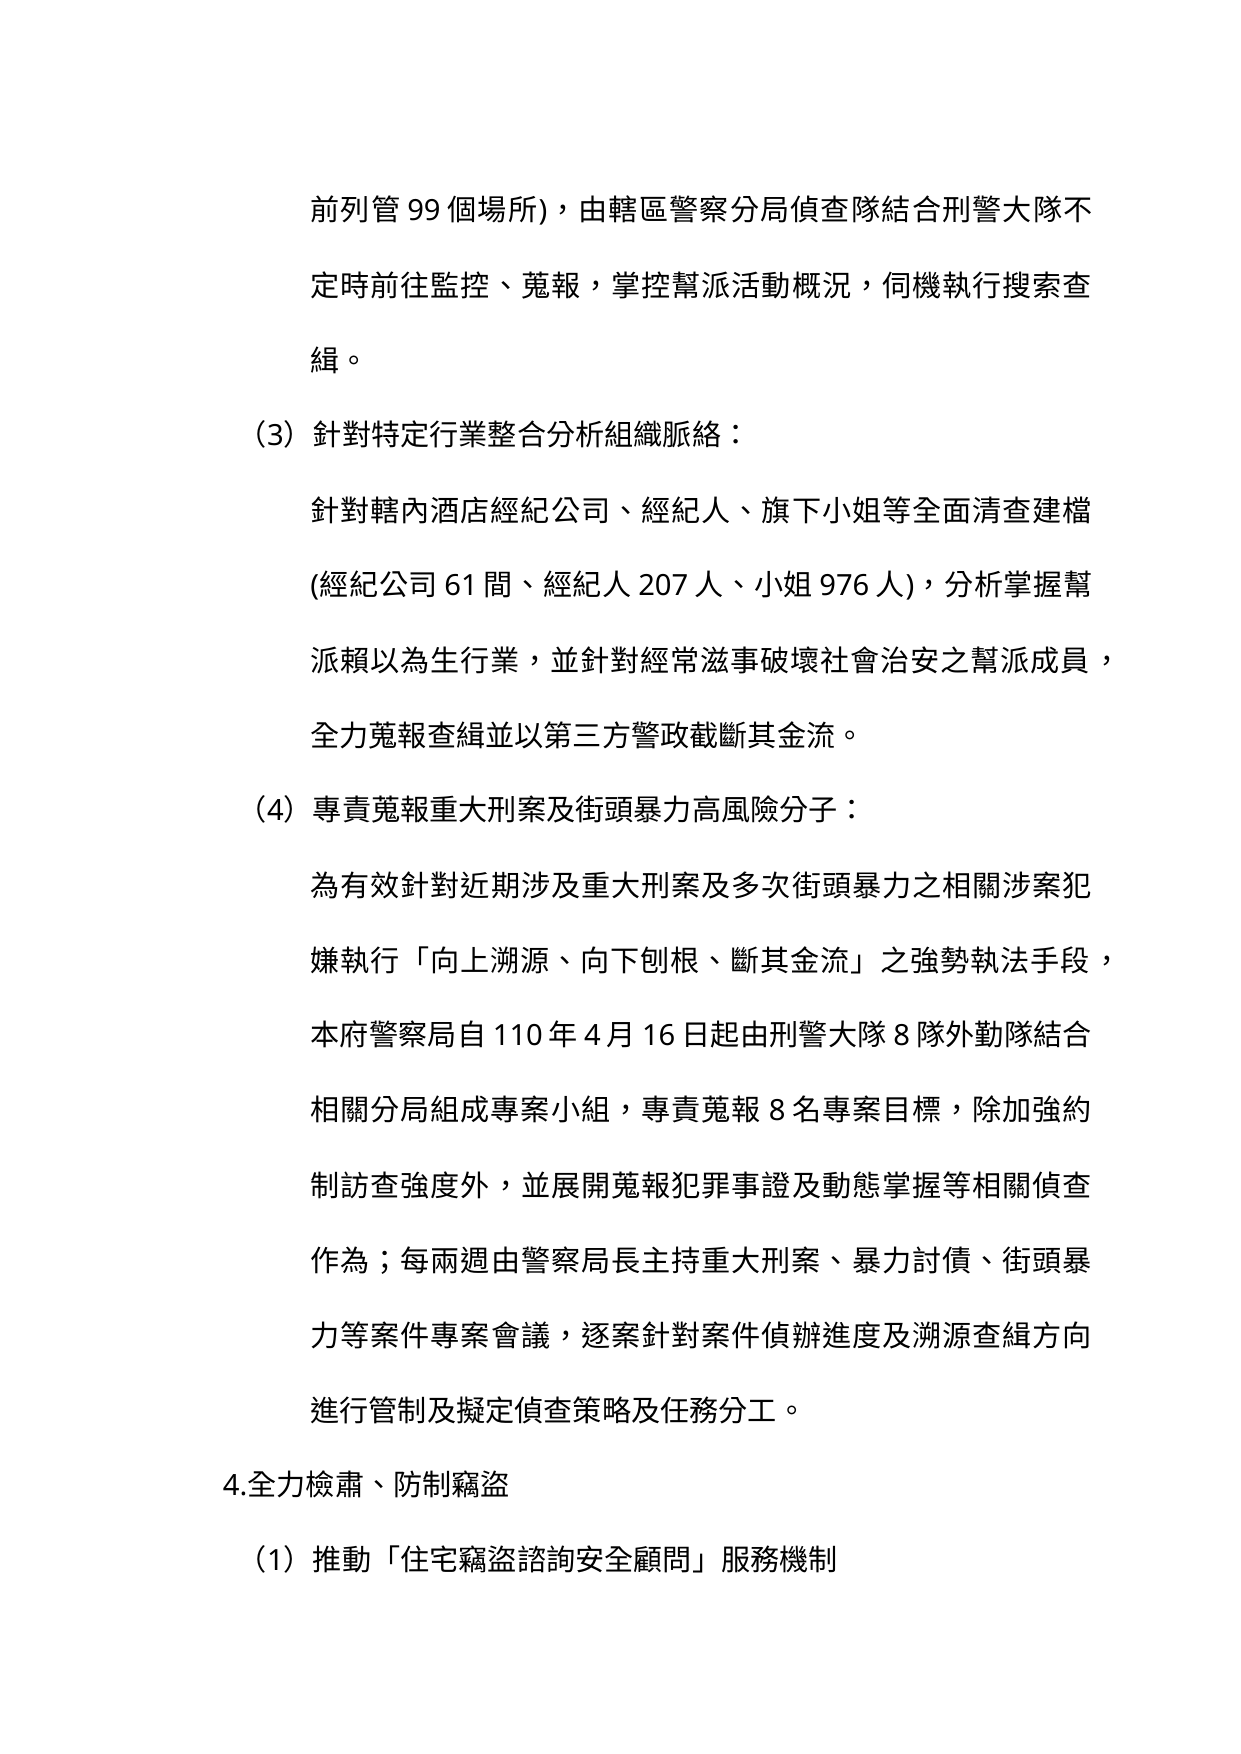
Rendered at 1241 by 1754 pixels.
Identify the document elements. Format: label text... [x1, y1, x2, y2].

text 為有效針對近期涉及重大刑案及多次街頭暴力之相關涉案犯嫌執行「向上溯源、向下刨根、斷其金流」之強勢執法手段，本府警察局自110年4月16日起由刑警大隊8隊外勤隊結合相關分局組成專案小組，專責蒐報8名專案目標，除加強約制訪查強度外，並展開蒐報犯罪事證及動態掌握等相關偵查作為；每兩週由警察局長主持重大刑案、暴力討債、街頭暴力等案件專案會議，逐案針對案件偵辦進度及溯源查緝方向進行管制及擬定偵查策略及任務分工。 [310, 839, 1092, 1439]
text 針對轄內酒店經紀公司、經紀人、旗下小姐等全面清查建檔(經紀公司61間、經紀人207人、小姐976人)，分析掌握幫派賴以為生行業，並針對經常滋事破壞社會治安之幫派成員，全力蒐報查緝並以第三方警政截斷其金流。 [310, 464, 1092, 764]
text （1）推動「住宅竊盜諮詢安全顧問」服務機制 [238, 1514, 1092, 1589]
text 4.全力檢肅、防制竊盜 [223, 1439, 1092, 1514]
text 前列管99個場所)，由轄區警察分局偵查隊結合刑警大隊不定時前往監控、蒐報，掌控幫派活動概況，伺機執行搜索查緝。 [310, 164, 1092, 389]
text （3）針對特定行業整合分析組織脈絡： [238, 389, 1092, 464]
text （4）專責蒐報重大刑案及街頭暴力高風險分子： [238, 764, 1092, 839]
